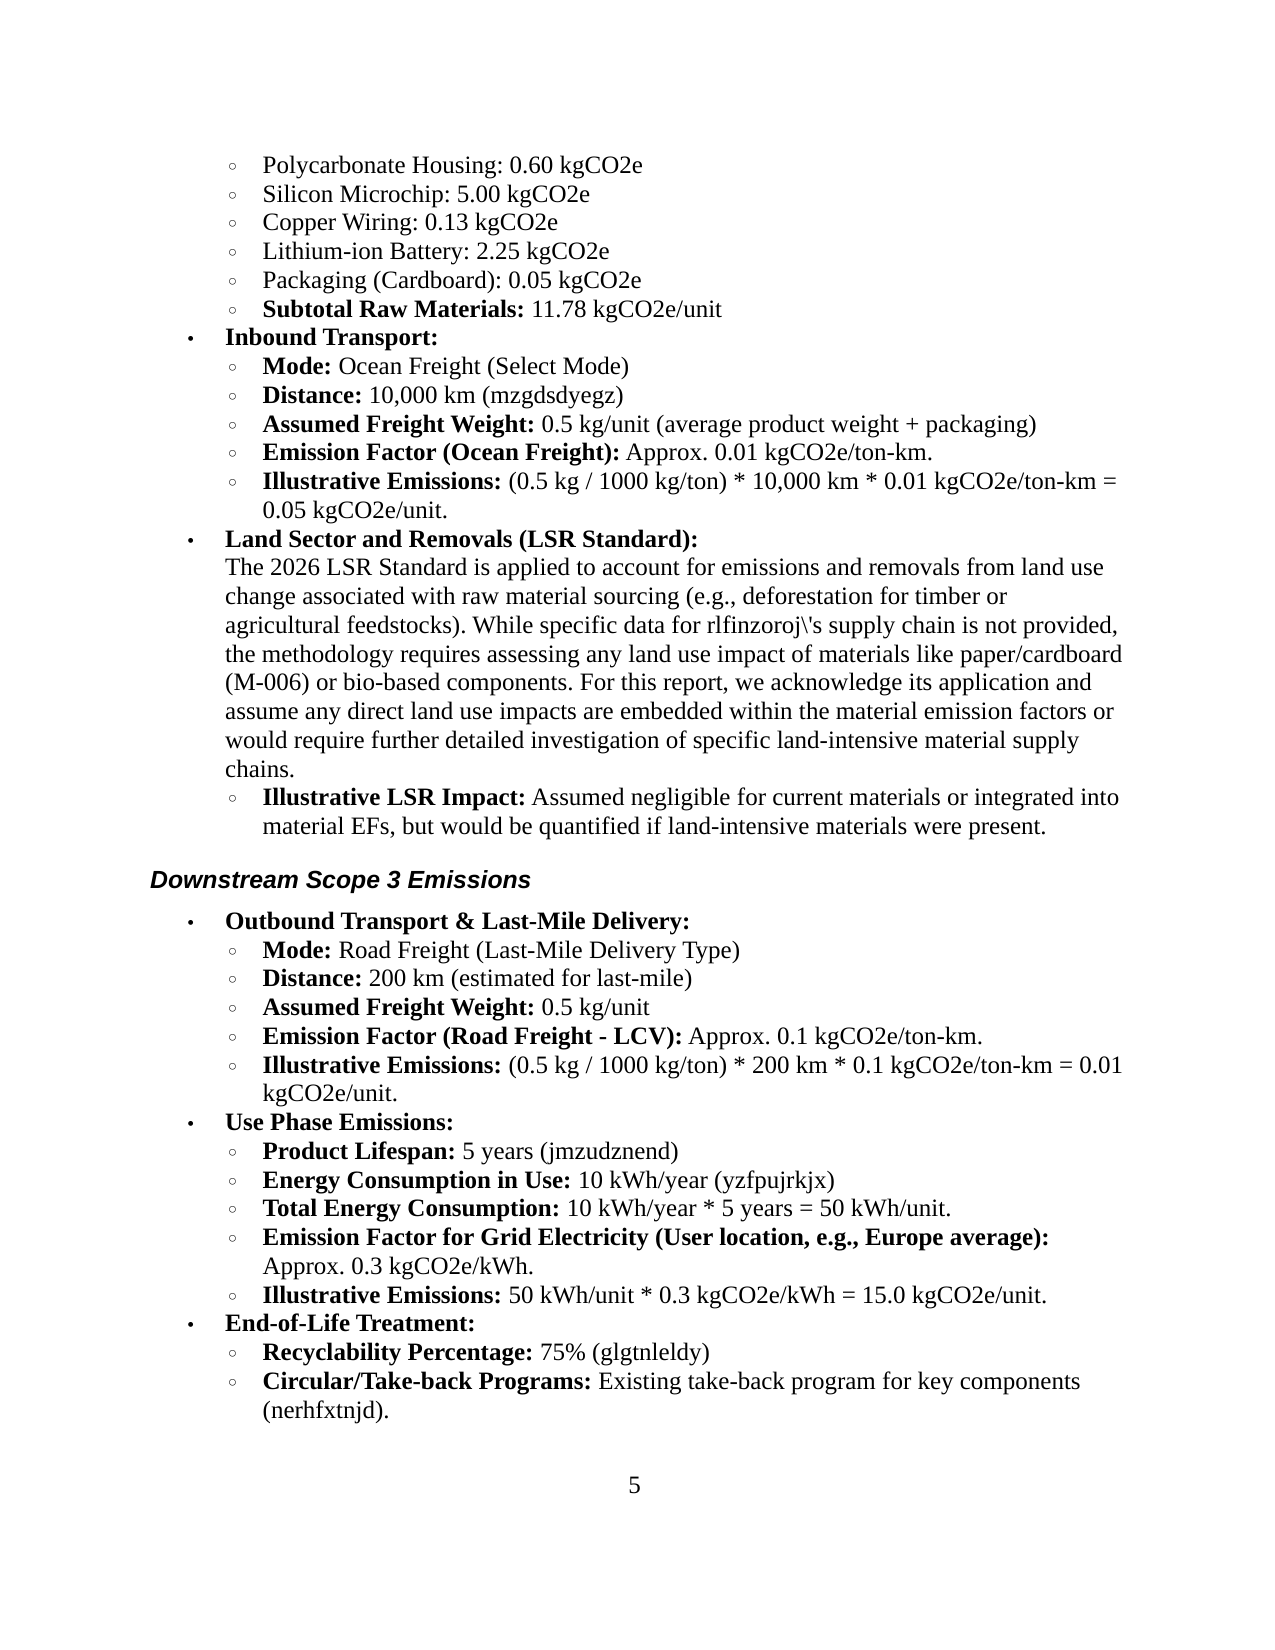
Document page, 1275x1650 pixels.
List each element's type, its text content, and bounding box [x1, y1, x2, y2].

list Inbound Transport: [187, 322, 1125, 351]
list Assumed Freight Weight: 0.5 kg/unit [225, 992, 1125, 1021]
list Emission Factor (Road Freight - LCV): Approx. 0.1 kgCO2e/ton-km. [225, 1021, 1125, 1050]
list Illustrative Emissions: (0.5 kg / 1000 kg/ton) * 10,000 km * 0.01 kgCO2e/ton-km = 0.05 kgCO2e/unit. [225, 466, 1125, 524]
list Distance: 200 km (estimated for last-mile) [225, 963, 1125, 992]
list Total Energy Consumption: 10 kWh/year * 5 years = 50 kWh/unit. [225, 1193, 1125, 1222]
list Copper Wiring: 0.13 kgCO2e [225, 207, 1125, 236]
list Energy Consumption in Use: 10 kWh/year (yzfpujrkjx) [225, 1165, 1125, 1193]
list Emission Factor for Grid Electricity (User location, e.g., Europe average): Approx. 0.3 kgCO2e/kWh. [225, 1222, 1125, 1280]
list Land Sector and Removals (LSR Standard): [187, 524, 1125, 552]
list Illustrative Emissions: 50 kWh/unit * 0.3 kgCO2e/kWh = 15.0 kgCO2e/unit. [225, 1280, 1125, 1308]
list Emission Factor (Ocean Freight): Approx. 0.01 kgCO2e/ton-km. [225, 437, 1125, 466]
list Packaging (Cardboard): 0.05 kgCO2e [225, 265, 1125, 294]
list Product Lifespan: 5 years (jmzudznend) [225, 1136, 1125, 1165]
list Mode: Ocean Freight (Select Mode) [225, 351, 1125, 380]
list Silicon Microchip: 5.00 kgCO2e [225, 179, 1125, 207]
list Subtotal Raw Materials: 11.78 kgCO2e/unit [225, 294, 1125, 322]
subtitle Downstream Scope 3 Emissions [150, 865, 1125, 893]
list Mode: Road Freight (Last-Mile Delivery Type) [225, 935, 1125, 963]
list Polycarbonate Housing: 0.60 kgCO2e [225, 150, 1125, 179]
list Use Phase Emissions: [187, 1107, 1125, 1136]
list End-of-Life Treatment: [187, 1308, 1125, 1337]
list Illustrative LSR Impact: Assumed negligible for current materials or integrated into material EFs, but would be quantified if land-intensive materials were present. [225, 782, 1125, 840]
list Outbound Transport & Last-Mile Delivery: [187, 906, 1125, 935]
list The 2026 LSR Standard is applied to account for emissions and removals from land use change associated with raw material sourcing (e.g., deforestation for timber or agricultural feedstocks). While specific data for rlfinzoroj\'s supply chain is not provided, the methodology requires assessing any land use impact of materials like paper/cardboard (M-006) or bio-based components. For this report, we acknowledge its application and assume any direct land use impacts are embedded within the material emission factors or would require further detailed investigation of specific land-intensive material supply chains. [187, 552, 1125, 782]
list Lithium-ion Battery: 2.25 kgCO2e [225, 236, 1125, 265]
list Distance: 10,000 km (mzgdsdyegz) [225, 380, 1125, 409]
list Recyclability Percentage: 75% (glgtnleldy) [225, 1337, 1125, 1366]
list Illustrative Emissions: (0.5 kg / 1000 kg/ton) * 200 km * 0.1 kgCO2e/ton-km = 0.01 kgCO2e/unit. [225, 1050, 1125, 1107]
list Assumed Freight Weight: 0.5 kg/unit (average product weight + packaging) [225, 409, 1125, 437]
list Circular/Take-back Programs: Existing take-back program for key components (nerhfxtnjd). [225, 1366, 1125, 1423]
